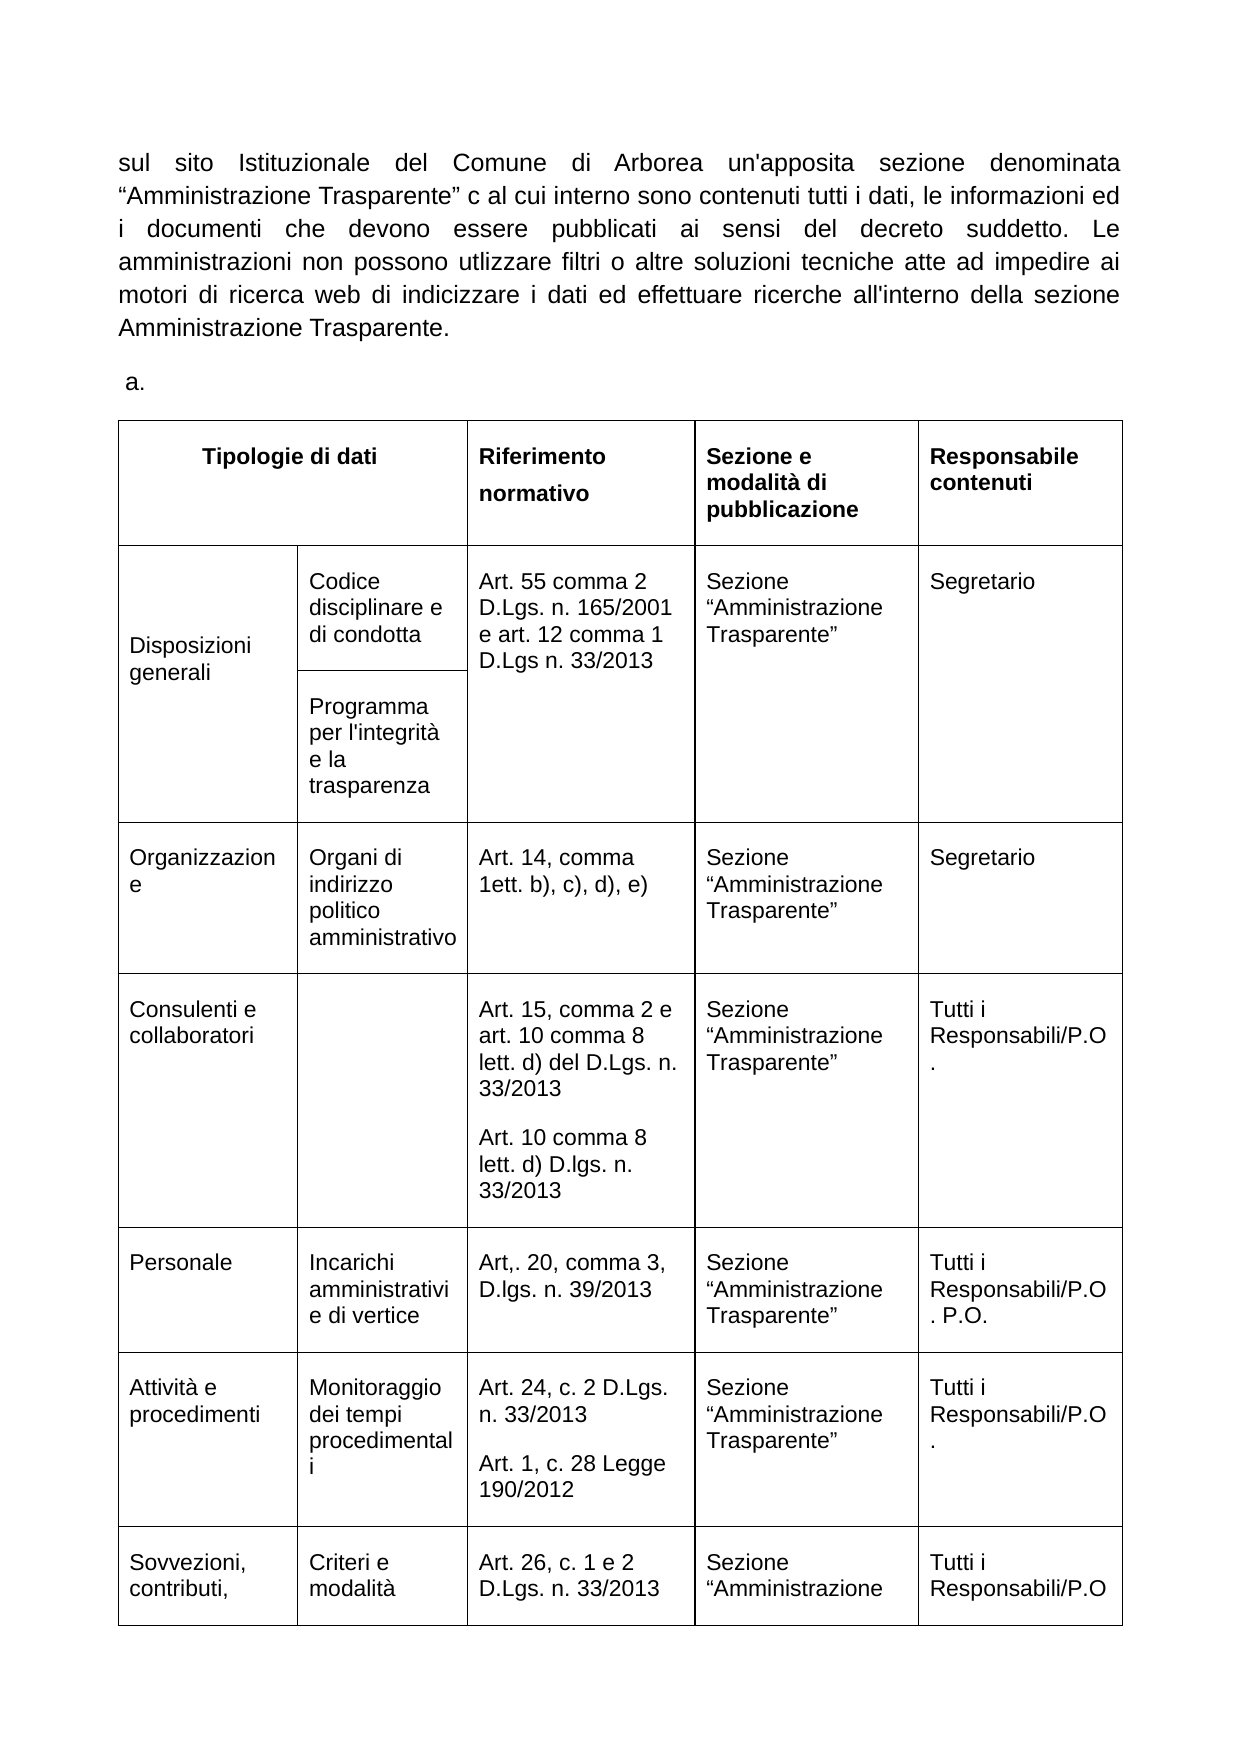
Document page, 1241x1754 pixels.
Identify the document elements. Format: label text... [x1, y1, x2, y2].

table_cell Art,. 20, comma 3, D.lgs. n. 39/2013 [468, 1228, 694, 1352]
table_cell Tutti i Responsabili/P.O. [919, 974, 1122, 1227]
table_cell Organizzazione [119, 823, 297, 973]
text a. [118, 367, 1122, 395]
table_cell [298, 974, 467, 1227]
table_header Tipologie di dati [119, 421, 467, 545]
table_cell Tutti i Responsabili/P.O. [919, 1353, 1122, 1526]
table_cell Art. 24, c. 2 D.Lgs. n. 33/2013 Art. 1, c. 28 Legge 190/2012 [468, 1353, 694, 1526]
table_cell Consulenti e collaboratori [119, 974, 297, 1227]
table_cell Codice disciplinare e di condotta [298, 546, 467, 670]
table_header Riferimento normativo [468, 421, 694, 545]
table_cell Art. 14, comma 1ett. b), c), d), e) [468, 823, 694, 973]
table_cell Incarichi amministrativi e di vertice [298, 1228, 467, 1352]
table_cell Sezione “Amministrazione Trasparente” [696, 1353, 918, 1526]
table_cell Personale [119, 1228, 297, 1352]
table_cell Attività e procedimenti [119, 1353, 297, 1526]
table_cell Sezione “Amministrazione Trasparente” [696, 1228, 918, 1352]
table_cell Segretario [919, 546, 1122, 822]
table_cell Tutti i Responsabili/P.O [919, 1527, 1122, 1624]
table_cell Sovvezioni, contributi, [119, 1527, 297, 1624]
table_cell Sezione “Amministrazione [696, 1527, 918, 1624]
table_cell Programma per l'integrità e la trasparenza [298, 671, 467, 822]
table_cell Criteri e modalità [298, 1527, 467, 1624]
table_cell Art. 15, comma 2 e art. 10 comma 8 lett. d) del D.Lgs. n. 33/2013 Art. 10 comma 8 lett. d) D.lgs. n. 33/2013 [468, 974, 694, 1227]
table_cell Segretario [919, 823, 1122, 973]
table_cell Tutti i Responsabili/P.O. P.O. [919, 1228, 1122, 1352]
table_header Sezione e modalità di pubblicazione [696, 421, 918, 545]
table_cell Organi di indirizzo politico amministrativo [298, 823, 467, 973]
text sul sito Istituzionale del Comune di Arborea un'apposita sezione denominata “Amministrazione Trasparente” c al cui interno sono contenuti tutti i dati, le informazioni ed i documenti che devono essere pubblicati ai sensi del decreto suddetto. Le amministrazioni non possono utlizzare filtri o altre soluzioni tecniche atte ad impedire ai motori di ricerca web di indicizzare i dati ed effettuare ricerche all'interno della sezione Amministrazione Trasparente. [118, 148, 1122, 341]
table_header Responsabile contenuti [919, 421, 1122, 545]
table_cell Art. 55 comma 2 D.Lgs. n. 165/2001 e art. 12 comma 1 D.Lgs n. 33/2013 [468, 546, 694, 822]
table_cell Sezione “Amministrazione Trasparente” [696, 546, 918, 822]
table_cell Sezione “Amministrazione Trasparente” [696, 974, 918, 1227]
table_cell Disposizioni generali [119, 546, 297, 822]
table_cell Art. 26, c. 1 e 2 D.Lgs. n. 33/2013 [468, 1527, 694, 1624]
table_cell Sezione “Amministrazione Trasparente” [696, 823, 918, 973]
table_cell Monitoraggio dei tempi procedimentali [298, 1353, 467, 1526]
